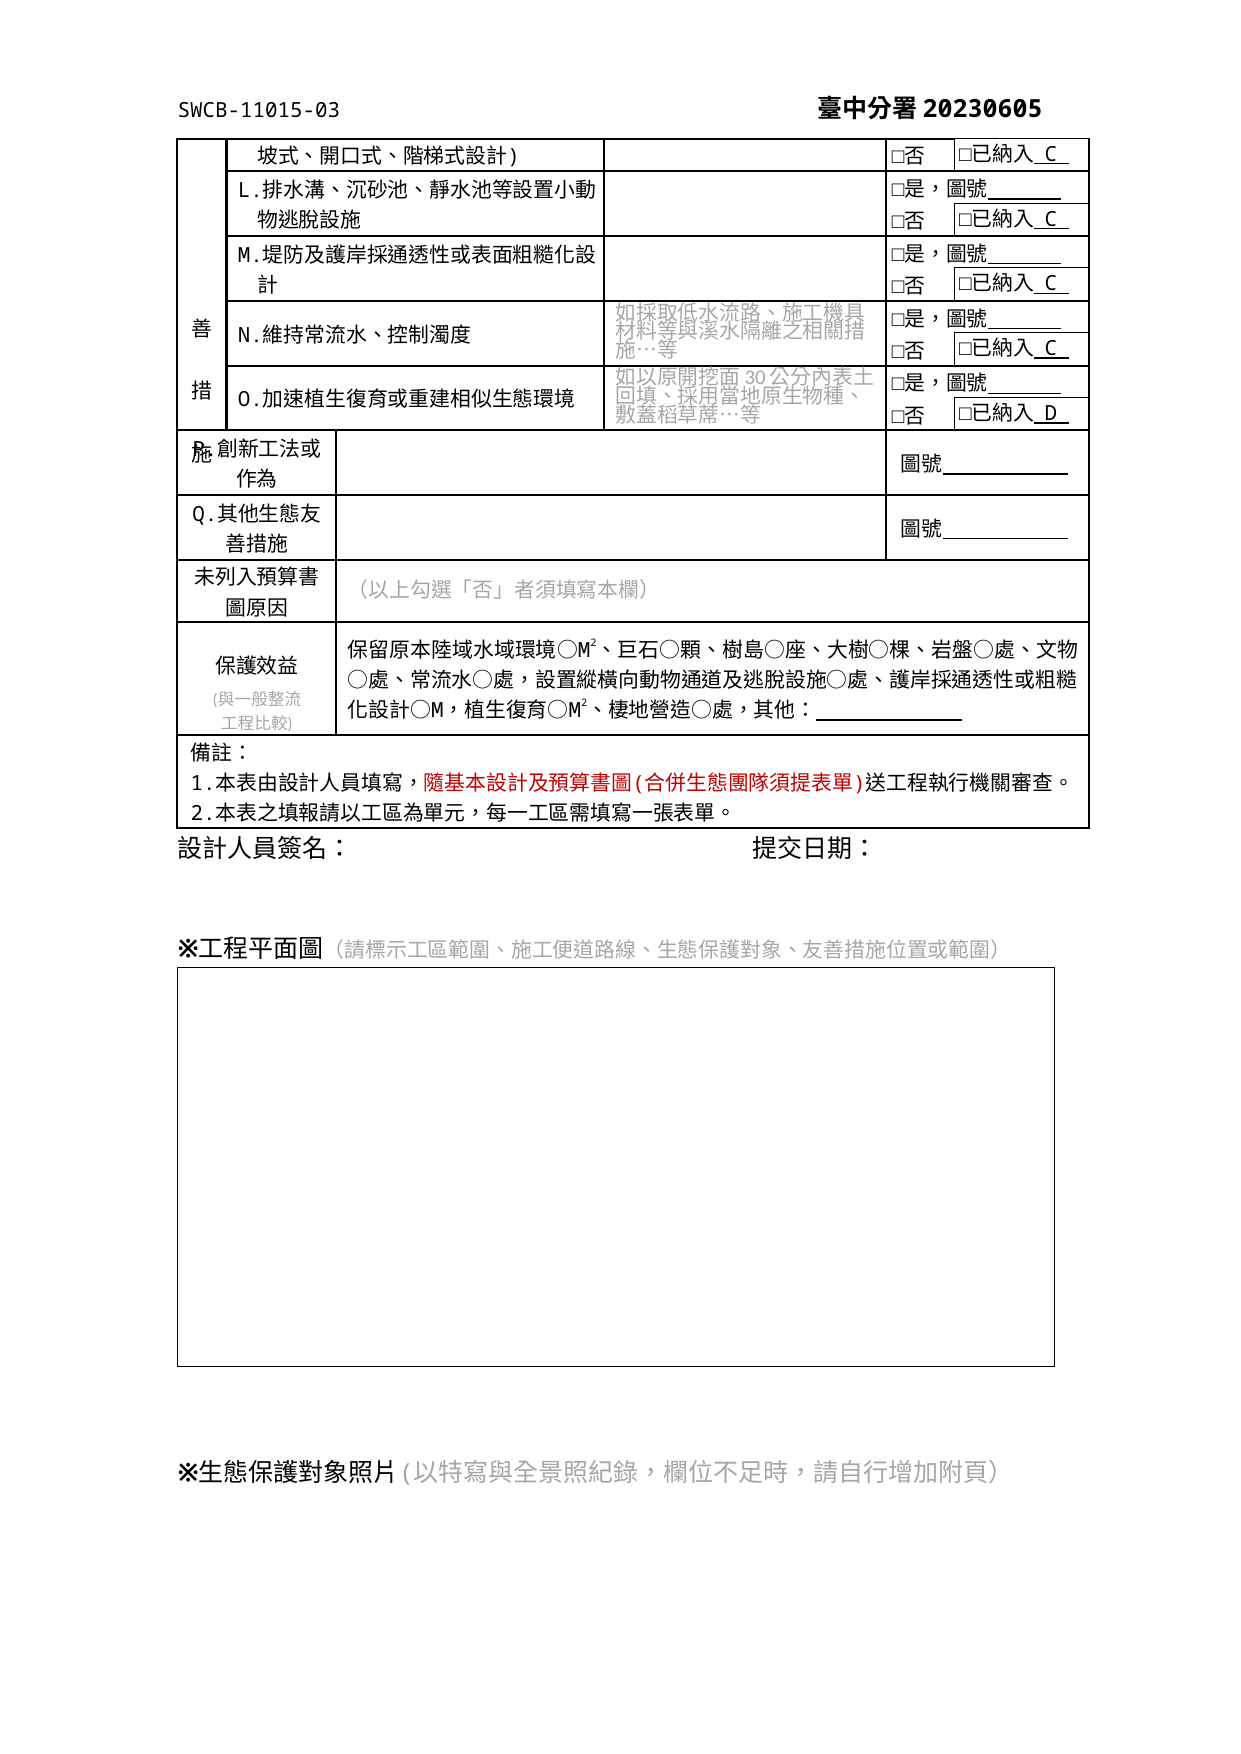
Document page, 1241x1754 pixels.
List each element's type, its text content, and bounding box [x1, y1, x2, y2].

table_cell □已納入 C [955, 139, 1088, 170]
table_cell M.堤防及護岸採通透性或表面粗糙化設計 [228, 237, 603, 300]
table_cell 如採取低水流路、施工機具材料等與溪水隔離之相關措施…等 [605, 302, 885, 364]
table_cell □是，圖號 [887, 367, 1088, 397]
table_cell [337, 431, 885, 494]
table_cell O.加速植生復育或重建相似生態環境 [228, 367, 603, 429]
table_cell （以上勾選「否」者須填寫本欄） [337, 561, 1088, 621]
table_cell 圖號 [887, 431, 1088, 494]
table_cell □否 [887, 397, 954, 429]
table_cell 棲地 現況生態友善措施 [178, 140, 225, 429]
table_cell [605, 140, 885, 170]
table_cell 如以原開挖面30公分內表土回填、採用當地原生物種、敷蓋稻草蓆…等 [605, 367, 885, 429]
table_cell □已納入 C [955, 204, 1088, 235]
text 設計人員簽名： 提交日期： [177, 829, 1063, 865]
table_cell 坡式、開口式、階梯式設計) [228, 140, 603, 170]
table_cell 圖號 [887, 496, 1088, 558]
table_cell P.創新工法或作為 [178, 431, 335, 494]
table_cell N.維持常流水、控制濁度 [228, 302, 603, 364]
table_cell □否 [887, 332, 954, 364]
table_cell □是，圖號 [887, 237, 1088, 267]
table_cell [337, 496, 885, 558]
text ※生態保護對象照片(以特寫與全景照紀錄，欄位不足時，請自行增加附頁） [177, 1429, 1063, 1492]
table_cell 保護效益 (與一般整流 工程比較) [178, 623, 335, 734]
table_header [178, 968, 1054, 1366]
table_cell Q.其他生態友善措施 [178, 496, 335, 558]
table_cell □已納入 C [955, 333, 1088, 364]
table_cell □否 [887, 140, 954, 170]
table_cell L.排水溝、沉砂池、靜水池等設置小動物逃脫設施 [228, 172, 603, 235]
text ※工程平面圖（請標示工區範圍、施工便道路線、生態保護對象、友善措施位置或範圍） [177, 905, 1063, 967]
table_cell 備註： 1.本表由設計人員填寫，隨基本設計及預算書圖(合併生態團隊須提表單)送工程執行機關審查。 2.本表之填報請以工區為單元，每一工區需填寫一張表單。 [178, 736, 1088, 827]
table_cell 保留原本陸域水域環境○M2、巨石○顆、樹島○座、大樹○棵、岩盤○處、文物○處、常流水○處，設置縱橫向動物通道及逃脫設施○處、護岸採通透性或粗糙化設計○M，植生復育○M2、棲地營造○處，其他： [337, 623, 1088, 734]
table_cell □否 [887, 203, 954, 235]
table_cell □已納入 C [955, 268, 1088, 300]
table_cell □是，圖號 [887, 172, 1088, 202]
table_cell [605, 172, 885, 235]
table_cell □否 [887, 267, 954, 300]
table_cell □是，圖號 [887, 302, 1088, 332]
table_cell □已納入 D [955, 398, 1088, 429]
table_cell [605, 237, 885, 300]
table_cell 未列入預算書圖原因 [178, 561, 335, 621]
